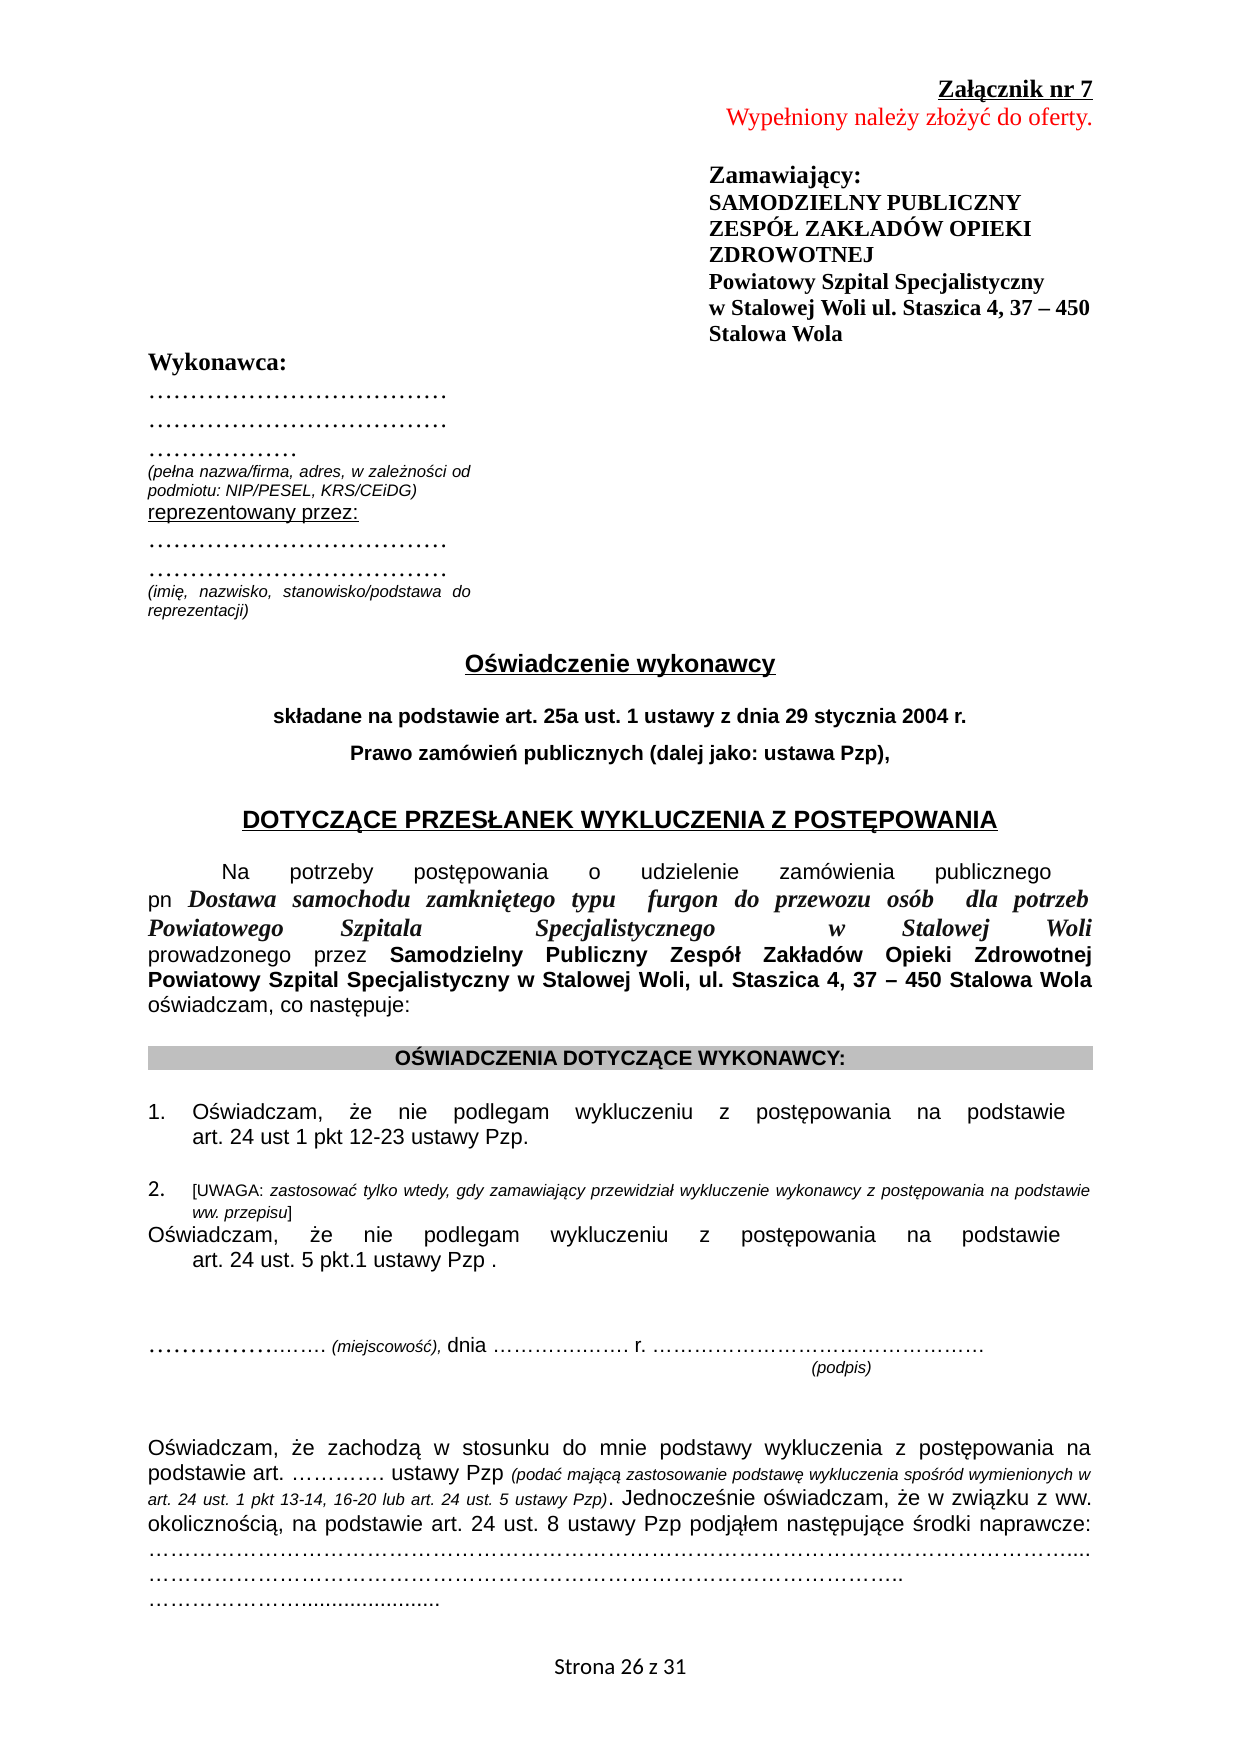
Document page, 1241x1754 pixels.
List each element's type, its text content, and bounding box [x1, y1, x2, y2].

text Prawo zamówień publicznych (dalej jako: ustawa Pzp), [148, 740, 1093, 764]
text Wykonawca: [148, 347, 1093, 376]
text (imię, nazwisko, stanowisko/podstawa do reprezentacji) [148, 582, 472, 620]
text Powiatowy Szpital Specjalistyczny [709, 268, 1093, 294]
text (pełna nazwa/firma, adres, w zależności od podmiotu: NIP/PESEL, KRS/CEiDG) [148, 462, 472, 500]
text Oświadczam, że zachodzą w stosunku do mnie podstawy wykluczenia z postępowania na podstawie art. …………. ustawy Pzp (podać mającą zastosowanie podstawę wykluczenia spośród wymienionych w art. 24 ust. 1 pkt 13-14, 16-20 lub art. 24 ust. 5 ustawy Pzp). Jednocześnie oświadczam, że w związku z ww. okolicznością, na podstawie art. 24 ust. 8 ustawy Pzp podjąłem następujące środki naprawcze: ……………………………………………………………………………………………………………….... [148, 1435, 1093, 1561]
text składane na podstawie art. 25a ust. 1 ustawy z dnia 29 stycznia 2004 r. [148, 704, 1093, 728]
text ……………………………………………………………… [148, 524, 472, 582]
text Zamawiający: [709, 160, 1093, 189]
text OŚWIADCZENIA DOTYCZĄCE WYKONAWCY: [148, 1046, 1093, 1070]
text Wypełniony należy złożyć do oferty. [148, 102, 1093, 131]
text Oświadczenie wykonawcy [148, 649, 1093, 677]
text Na potrzeby postępowania o udzielenie zamówienia publicznego pn Dostawa samochodu zamkniętego typu furgon do przewozu osób dla potrzeb Powiatowego Szpitala Specjalistycznego w Stalowej Woli prowadzonego przez Samodzielny Publiczny Zespół Zakładów Opieki Zdrowotnej Powiatowy Szpital Specjalistyczny w Stalowej Woli, ul. Staszica 4, 37 – 450 Stalowa Wola oświadczam, co następuje: [148, 859, 1093, 1017]
text ZESPÓŁ ZAKŁADÓW OPIEKI ZDROWOTNEJ [709, 215, 1093, 268]
list [UWAGA: zastosować tylko wtedy, gdy zamawiający przewidział wykluczenie wykonawcy z postępowania na podstawie ww. przepisu] [148, 1174, 1093, 1222]
text DOTYCZĄCE PRZESŁANEK WYKLUCZENIA Z POSTĘPOWANIA [148, 805, 1093, 834]
list Oświadczam, że nie podlegam wykluczeniu z postępowania na podstawie art. 24 ust 1 pkt 12-23 ustawy Pzp. [148, 1099, 1093, 1149]
list Oświadczam, że nie podlegam wykluczeniu z postępowania na podstawie art. 24 ust. 5 pkt.1 ustawy Pzp . [148, 1222, 1093, 1272]
text …………….……. (miejscowość), dnia ………….……. r. ………………………………………… [148, 1329, 1093, 1358]
text ……………………………………………………………………………… [148, 376, 472, 462]
text Załącznik nr 7 [148, 74, 1093, 102]
text w Stalowej Woli ul. Staszica 4, 37 – 450 Stalowa Wola [709, 294, 1093, 347]
text …………………………………………………………………………………………..…………………....................... [148, 1561, 1093, 1611]
text (podpis) [738, 1358, 1093, 1377]
text SAMODZIELNY PUBLICZNY [709, 189, 1093, 215]
text reprezentowany przez: [148, 500, 1093, 524]
